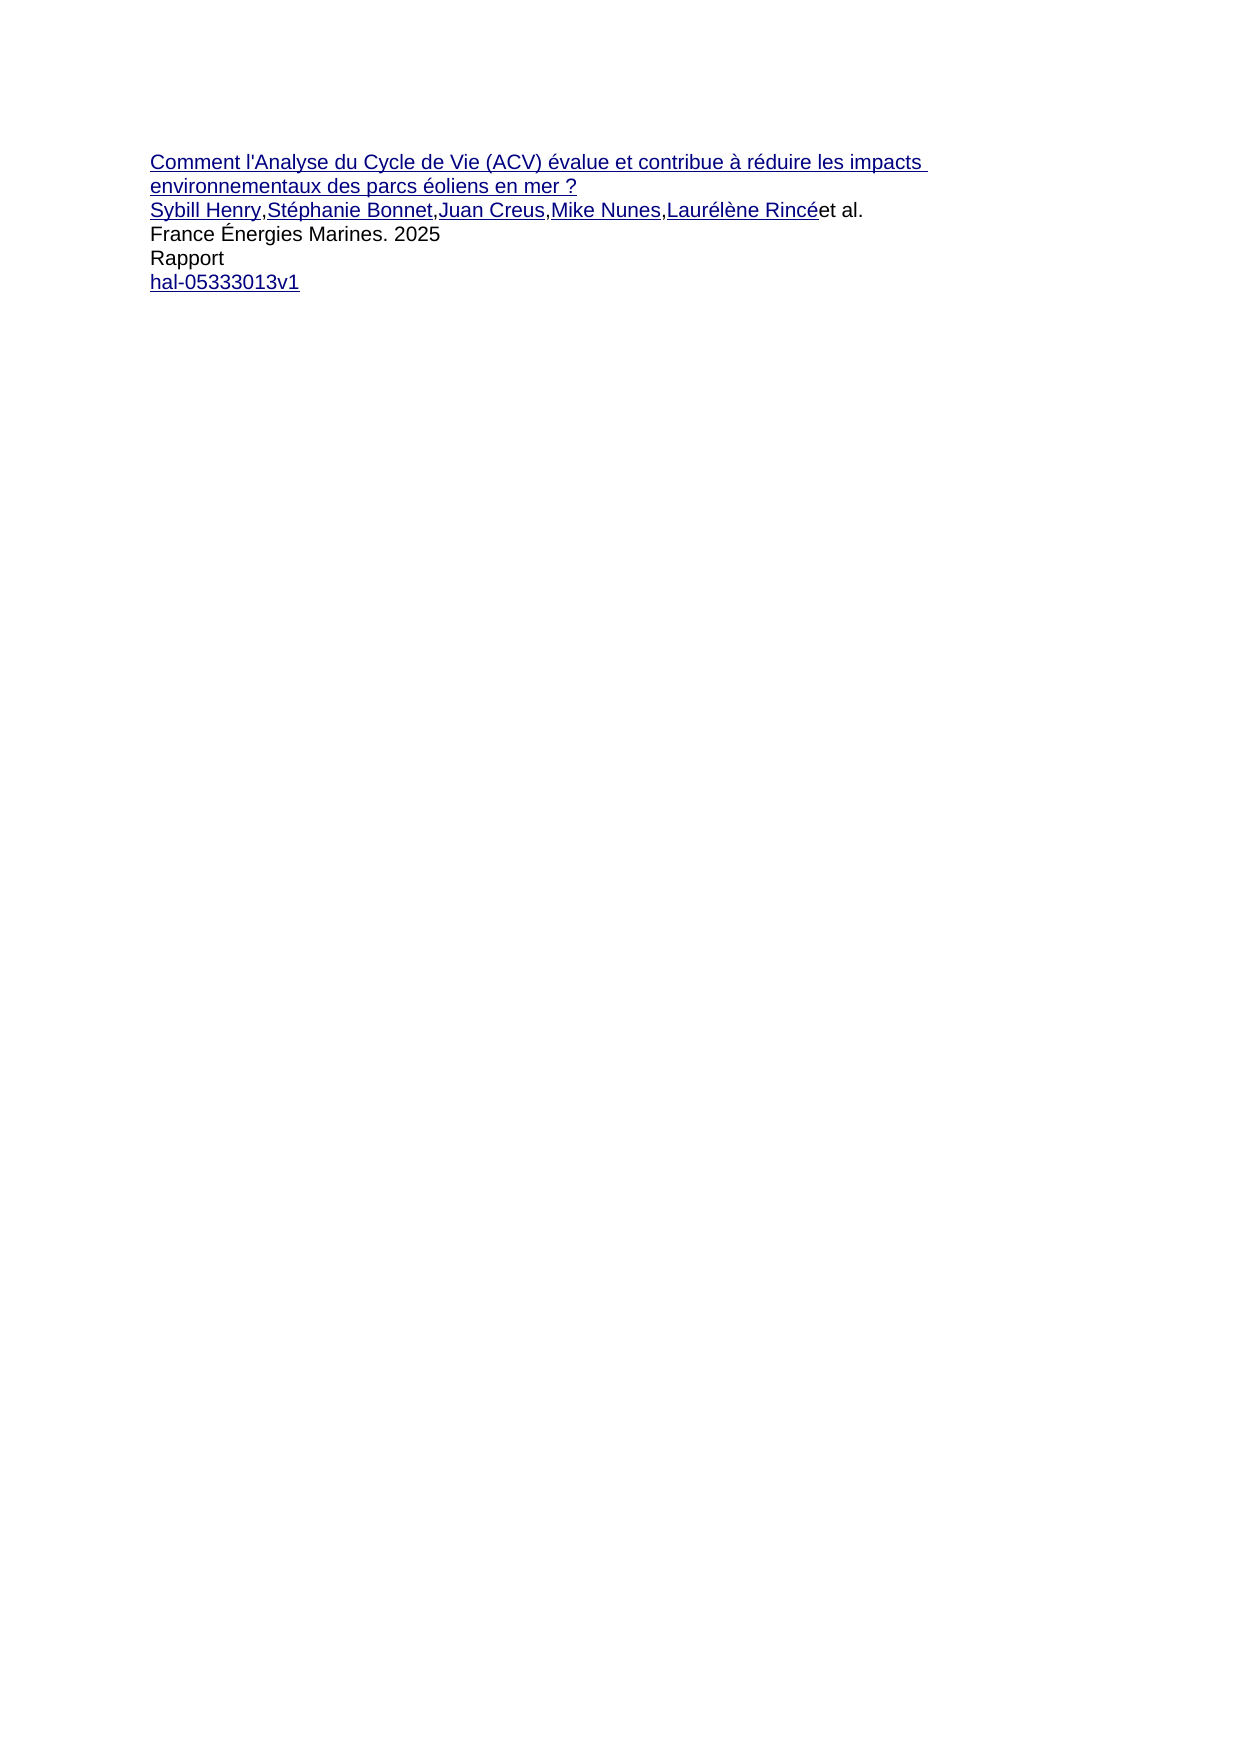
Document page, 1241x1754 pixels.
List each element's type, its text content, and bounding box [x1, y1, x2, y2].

table_header Comment l'Analyse du Cycle de Vie (ACV) évalue et contribue à réduire les impacts environnementaux des parcs éoliens en mer ? Sybill Henry,Stéphanie Bonnet,Juan Creus,Mike Nunes,Laurélène Rincéet al. France Énergies Marines. 2025 Rapport hal-05333013v1 [150, 150, 1090, 294]
